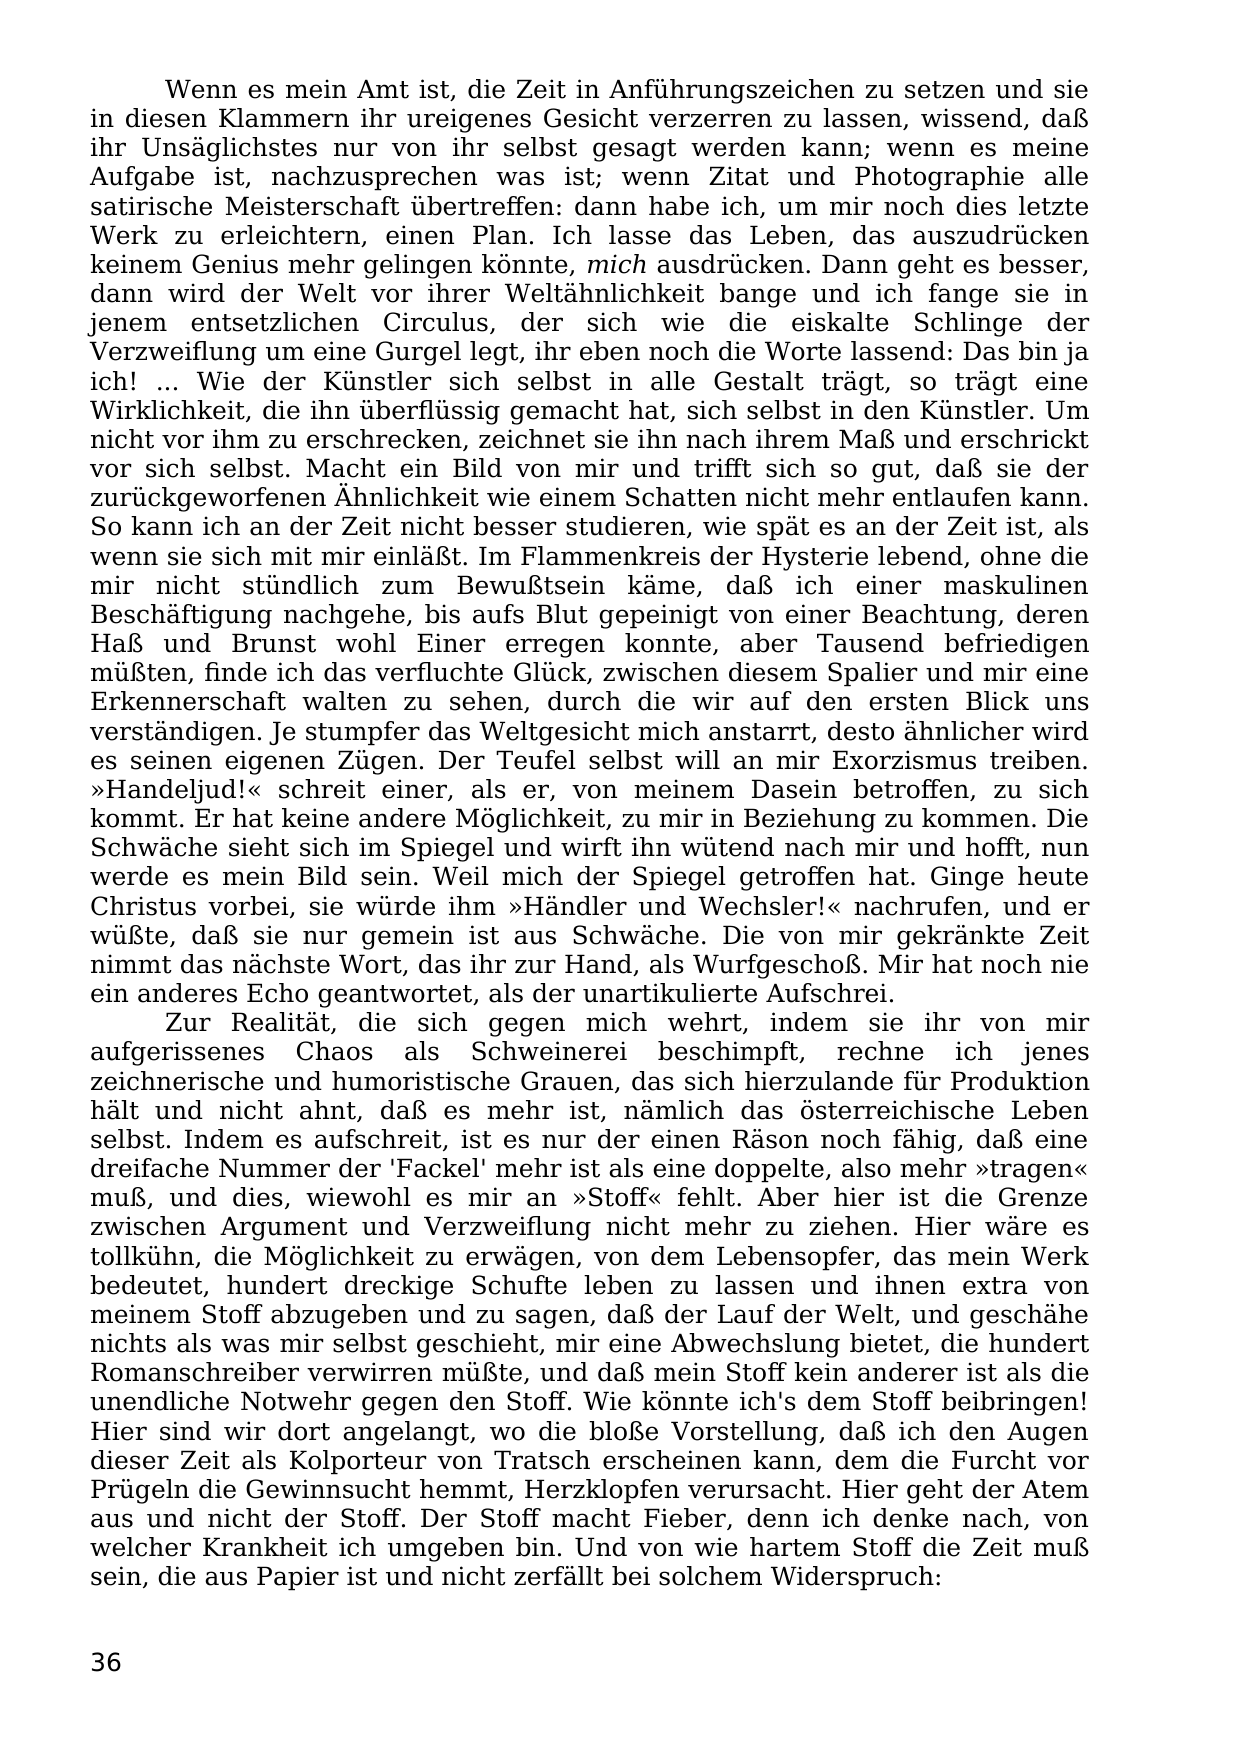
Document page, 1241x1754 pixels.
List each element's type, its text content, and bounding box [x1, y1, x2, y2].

text Wenn es mein Amt ist, die Zeit in Anführungszeichen zu setzen und sie in diesen Klammern ihr ureigenes Gesicht verzerren zu lassen, wissend, daß ihr Unsäglichstes nur von ihr selbst gesagt werden kann; wenn es meine Aufgabe ist, nachzusprechen was ist; wenn Zitat und Photographie alle satirische Meisterschaft übertreffen: dann habe ich, um mir noch dies letzte Werk zu erleichtern, einen Plan. Ich lasse das Leben, das auszudrücken keinem Genius mehr gelingen könnte, mich ausdrücken. Dann geht es besser, dann wird der Welt vor ihrer Weltähnlichkeit bange und ich fange sie in jenem entsetzlichen Circulus, der sich wie die eiskalte Schlinge der Verzweiflung um eine Gurgel legt, ihr eben noch die Worte lassend: Das bin ja ich! ... Wie der Künstler sich selbst in alle Gestalt trägt, so trägt eine Wirklichkeit, die ihn überflüssig gemacht hat, sich selbst in den Künstler. Um nicht vor ihm zu erschrecken, zeichnet sie ihn nach ihrem Maß und erschrickt vor sich selbst. Macht ein Bild von mir und trifft sich so gut, daß sie der zurückgeworfenen Ähnlichkeit wie einem Schatten nicht mehr entlaufen kann. So kann ich an der Zeit nicht besser studieren, wie spät es an der Zeit ist, als wenn sie sich mit mir einläßt. Im Flammenkreis der Hysterie lebend, ohne die mir nicht stündlich zum Bewußtsein käme, daß ich einer maskulinen Beschäftigung nachgehe, bis aufs Blut gepeinigt von einer Beachtung, deren Haß und Brunst wohl Einer erregen konnte, aber Tausend befriedigen müßten, finde ich das verfluchte Glück, zwischen diesem Spalier und mir eine Erkennerschaft walten zu sehen, durch die wir auf den ersten Blick uns verständigen. Je stumpfer das Weltgesicht mich anstarrt, desto ähnlicher wird es seinen eigenen Zügen. Der Teufel selbst will an mir Exorzismus treiben. »Handeljud!« schreit einer, als er, von meinem Dasein betroffen, zu sich kommt. Er hat keine andere Möglichkeit, zu mir in Beziehung zu kommen. Die Schwäche sieht sich im Spiegel und wirft ihn wütend nach mir und hofft, nun werde es mein Bild sein. Weil mich der Spiegel getroffen hat. Ginge heute Christus vorbei, sie würde ihm »Händler und Wechsler!« nachrufen, und er wüßte, daß sie nur gemein ist aus Schwäche. Die von mir gekränkte Zeit nimmt das nächste Wort, das ihr zur Hand, als Wurfgeschoß. Mir hat noch nie ein anderes Echo geantwortet, als der unartikulierte Aufschrei. [90, 75, 1091, 1008]
text Zur Realität, die sich gegen mich wehrt, indem sie ihr von mir aufgerissenes Chaos als Schweinerei beschimpft, rechne ich jenes zeichnerische und humoristische Grauen, das sich hierzulande für Produktion hält und nicht ahnt, daß es mehr ist, nämlich das österreichische Leben selbst. Indem es aufschreit, ist es nur der einen Räson noch fähig, daß eine dreifache Nummer der 'Fackel' mehr ist als eine doppelte, also mehr »tragen« muß, und dies, wiewohl es mir an »Stoff« fehlt. Aber hier ist die Grenze zwischen Argument und Verzweiflung nicht mehr zu ziehen. Hier wäre es tollkühn, die Möglichkeit zu erwägen, von dem Lebensopfer, das mein Werk bedeutet, hundert dreckige Schufte leben zu lassen und ihnen extra von meinem Stoff abzugeben und zu sagen, daß der Lauf der Welt, und geschähe nichts als was mir selbst geschieht, mir eine Abwechslung bietet, die hundert Romanschreiber verwirren müßte, und daß mein Stoff kein anderer ist als die unendliche Notwehr gegen den Stoff. Wie könnte ich's dem Stoff beibringen! Hier sind wir dort angelangt, wo die bloße Vorstellung, daß ich den Augen dieser Zeit als Kolporteur von Tratsch erscheinen kann, dem die Furcht vor Prügeln die Gewinnsucht hemmt, Herzklopfen verursacht. Hier geht der Atem aus und nicht der Stoff. Der Stoff macht Fieber, denn ich denke nach, von welcher Krankheit ich umgeben bin. Und von wie hartem Stoff die Zeit muß sein, die aus Papier ist und nicht zerfällt bei solchem Widerspruch: [90, 1008, 1091, 1592]
